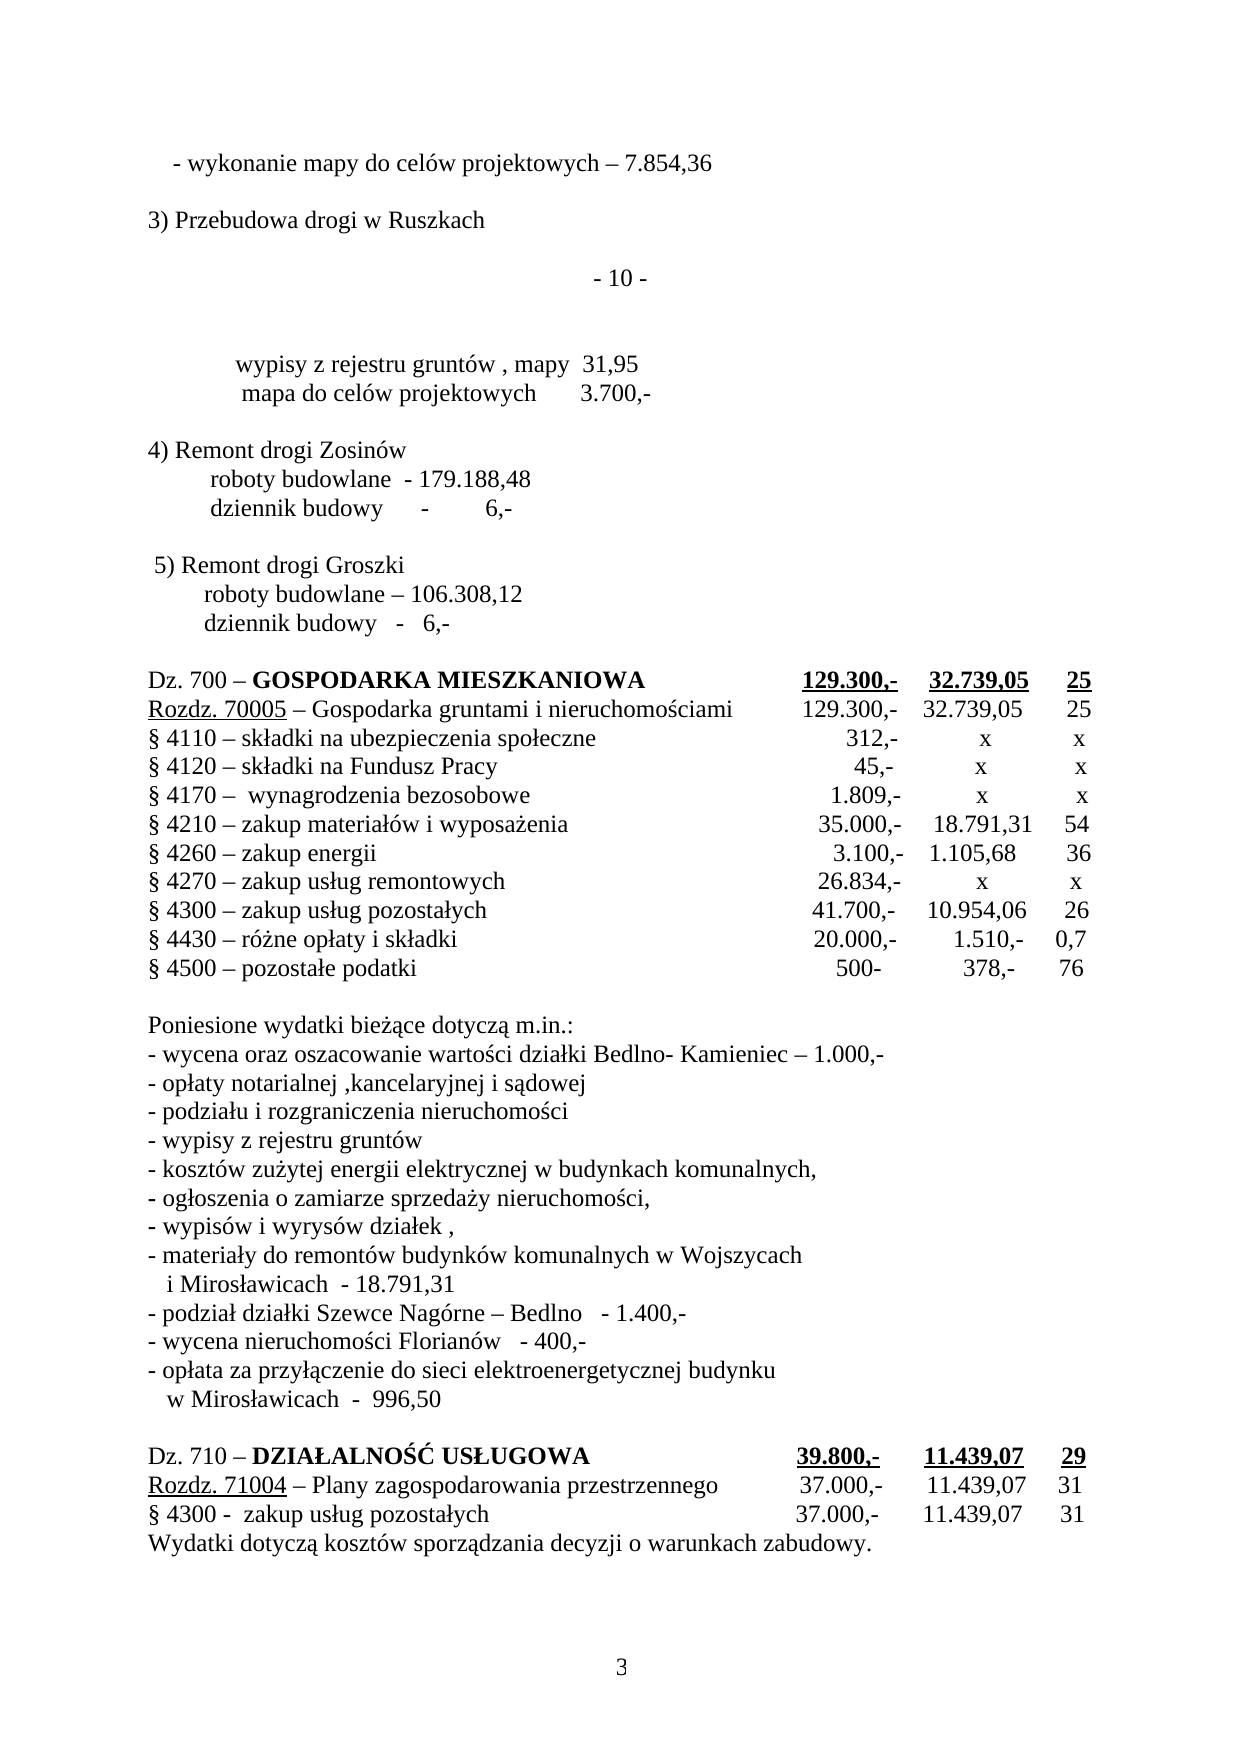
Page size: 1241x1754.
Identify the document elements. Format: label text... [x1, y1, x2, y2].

text § 4300 - zakup usług pozostałych 37.000,- 11.439,07 31 [148, 1499, 1092, 1528]
text § 4430 – różne opłaty i składki 20.000,- 1.510,- 0,7 [148, 924, 1092, 953]
text - wypisów i wyrysów działek , [148, 1211, 1092, 1240]
text § 4170 – wynagrodzenia bezosobowe 1.809,- x x [148, 780, 1092, 809]
text dziennik budowy - 6,- [148, 608, 1092, 636]
text - podziału i rozgraniczenia nieruchomości [148, 1096, 1092, 1125]
text - wypisy z rejestru gruntów [148, 1125, 1092, 1154]
text 5) Remont drogi Groszki [148, 550, 1092, 579]
text 3) Przebudowa drogi w Ruszkach [148, 205, 1092, 234]
text § 4110 – składki na ubezpieczenia społeczne 312,- x x [148, 723, 1092, 751]
text wypisy z rejestru gruntów , mapy 31,95 [148, 349, 1092, 378]
text Dz. 710 – DZIAŁALNOŚĆ USŁUGOWA 39.800,- 11.439,07 29 [148, 1441, 1092, 1470]
text § 4210 – zakup materiałów i wyposażenia 35.000,- 18.791,31 54 [148, 809, 1092, 838]
text 4) Remont drogi Zosinów [148, 435, 1092, 464]
text § 4260 – zakup energii 3.100,- 1.105,68 36 [148, 838, 1092, 866]
text § 4120 – składki na Fundusz Pracy 45,- x x [148, 751, 1092, 780]
text - podział działki Szewce Nagórne – Bedlno - 1.400,- [148, 1298, 1092, 1326]
text - opłata za przyłączenie do sieci elektroenergetycznej budynku [148, 1355, 1092, 1384]
text - opłaty notarialnej ,kancelaryjnej i sądowej [148, 1068, 1092, 1096]
text - wycena oraz oszacowanie wartości działki Bedlno- Kamieniec – 1.000,- [148, 1039, 1092, 1068]
text - wykonanie mapy do celów projektowych – 7.854,36 [148, 148, 1092, 176]
text Dz. 700 – GOSPODARKA MIESZKANIOWA 129.300,- 32.739,05 25 [148, 665, 1092, 694]
text w Mirosławicach - 996,50 [148, 1384, 1092, 1413]
text dziennik budowy - 6,- [148, 493, 1092, 521]
text Rozdz. 71004 – Plany zagospodarowania przestrzennego 37.000,- 11.439,07 31 [148, 1470, 1092, 1499]
text - wycena nieruchomości Florianów - 400,- [148, 1326, 1092, 1355]
text § 4270 – zakup usług remontowych 26.834,- x x [148, 866, 1092, 895]
text mapa do celów projektowych 3.700,- [148, 378, 1092, 406]
text Rozdz. 70005 – Gospodarka gruntami i nieruchomościami 129.300,- 32.739,05 25 [148, 694, 1092, 723]
text roboty budowlane – 106.308,12 [148, 579, 1092, 608]
text - 10 - [148, 263, 1092, 291]
text Poniesione wydatki bieżące dotyczą m.in.: [148, 1010, 1092, 1039]
text § 4300 – zakup usług pozostałych 41.700,- 10.954,06 26 [148, 895, 1092, 924]
text i Mirosławicach - 18.791,31 [148, 1269, 1092, 1298]
text roboty budowlane - 179.188,48 [148, 464, 1092, 493]
text - ogłoszenia o zamiarze sprzedaży nieruchomości, [148, 1183, 1092, 1211]
text § 4500 – pozostałe podatki 500- 378,- 76 [148, 953, 1092, 981]
text Wydatki dotyczą kosztów sporządzania decyzji o warunkach zabudowy. [148, 1528, 1092, 1556]
text - kosztów zużytej energii elektrycznej w budynkach komunalnych, [148, 1154, 1092, 1183]
text - materiały do remontów budynków komunalnych w Wojszycach [148, 1240, 1092, 1269]
